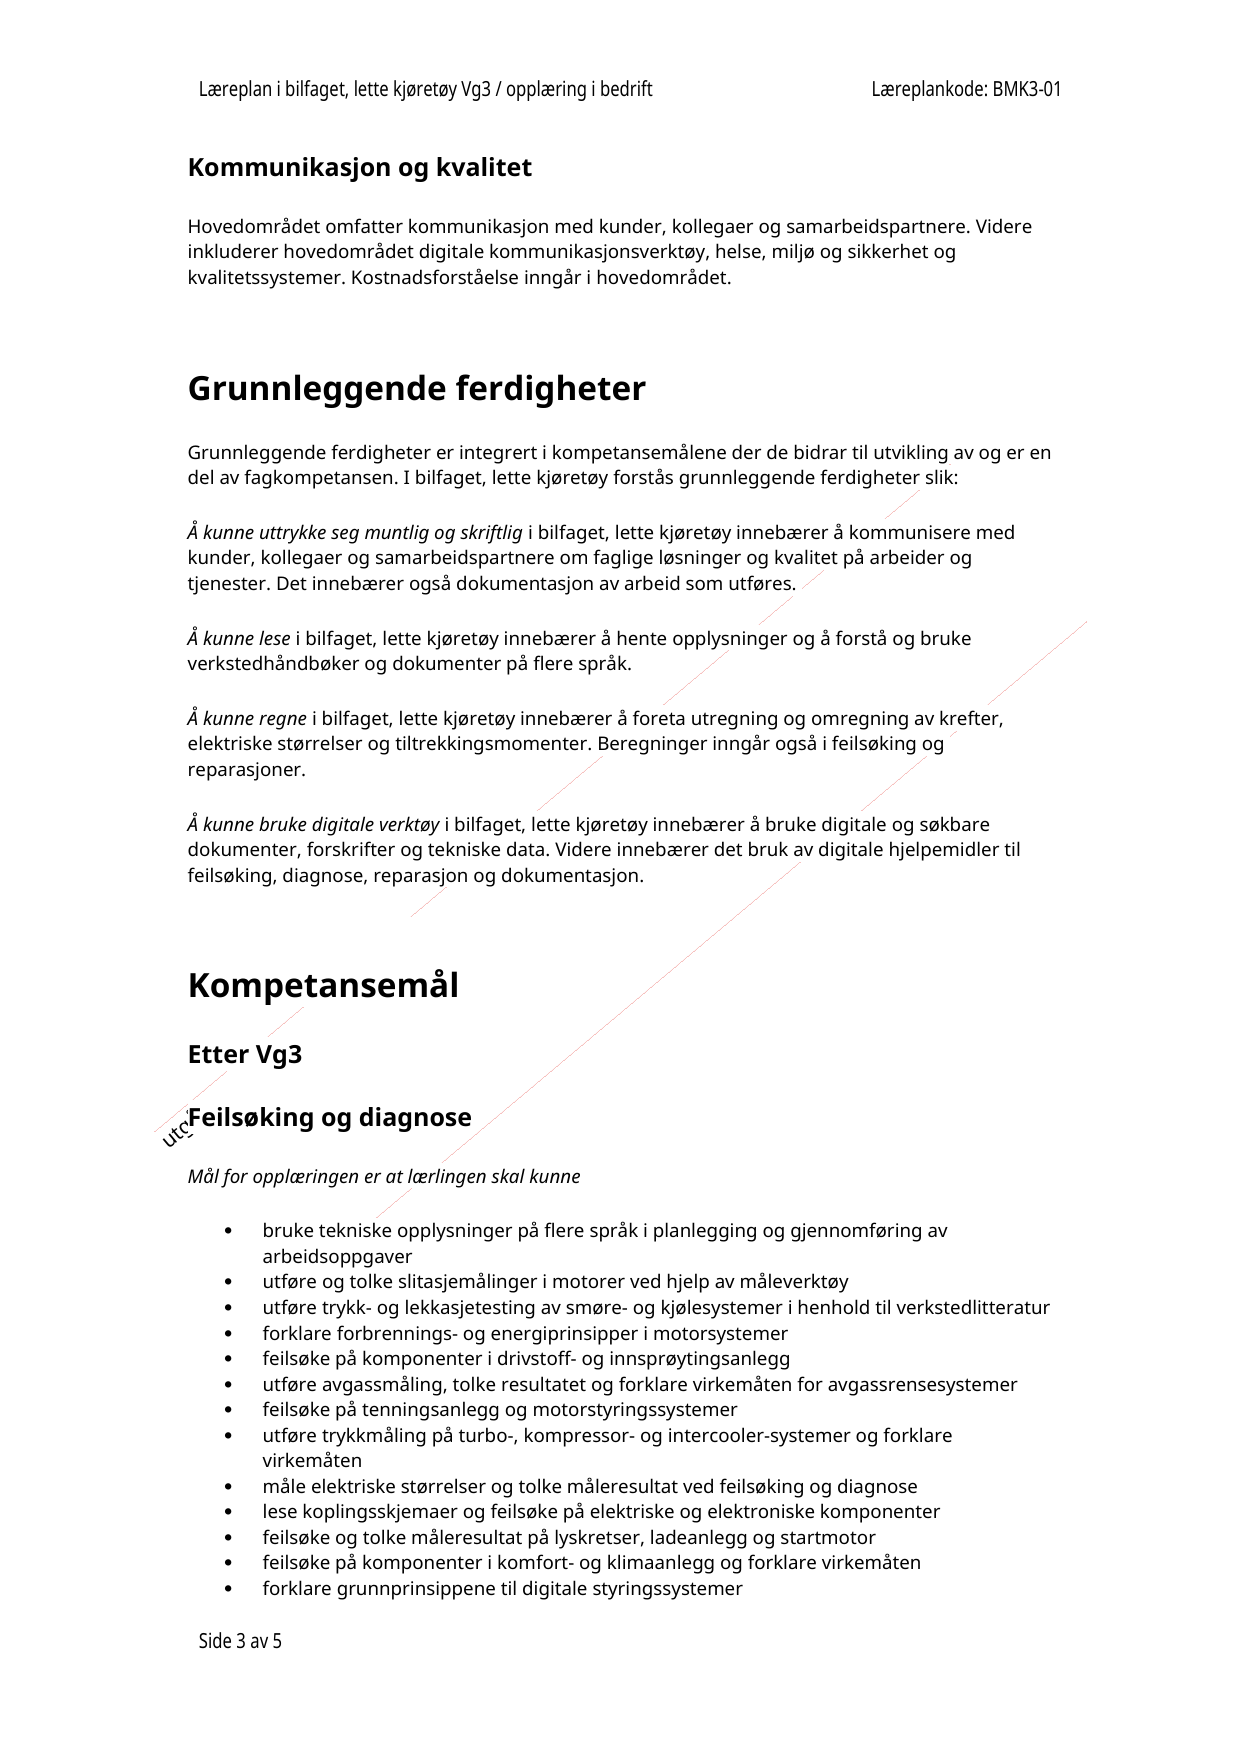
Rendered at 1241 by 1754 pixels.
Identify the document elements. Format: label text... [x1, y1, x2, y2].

subtitle Grunnleggende ferdigheter [655, 319, 1053, 410]
list bruke tekniske opplysninger på flere språk i planlegging og gjennomføring av arbeidsoppgaver [412, 1218, 1053, 1269]
text Å kunne regne i bilfaget, lette kjøretøy innebærer å foreta utregning og omregning av krefter, elektriske størrelser og tiltrekkingsmomenter. Beregninger inngår også i feilsøking og reparasjoner. [897, 705, 1053, 782]
list feilsøke på komponenter i komfort- og klimaanlegg og forklare virkemåten [225, 1549, 1053, 1575]
list feilsøke og tolke måleresultat på lyskretser, ladeanlegg og startmotor [881, 1524, 1053, 1549]
text Å kunne bruke digitale verktøy i bilfaget, lette kjøretøy innebærer å bruke digitale og søkbare dokumenter, forskrifter og tekniske data. Videre innebærer det bruk av digitale hjelpemidler til feilsøking, diagnose, reparasjon og dokumentasjon. [772, 811, 1053, 887]
subtitle Feilsøking og diagnose [478, 1100, 1053, 1134]
list utføre og tolke slitasjemålinger i motorer ved hjelp av måleverktøy [849, 1269, 1053, 1294]
text Å kunne regne i bilfaget, lette kjøretøy innebærer å foreta utregning og omregning av krefter, elektriske størrelser og tiltrekkingsmomenter. Beregninger inngår også i feilsøking og reparasjoner. [573, 756, 925, 782]
subtitle Kompetansemål [468, 917, 733, 1007]
text Å kunne uttrykke seg muntlig og skriftlig i bilfaget, lette kjøretøy innebærer å kommunisere med kunder, kollegaer og samarbeidspartnere om faglige løsninger og kvalitet på arbeider og tjenester. Det innebærer også dokumentasjon av arbeid som utføres. [802, 519, 1053, 596]
list utføre trykkmåling på turbo-, kompressor- og intercooler-systemer og forklare virkemåten [225, 1422, 1053, 1473]
list lese koplingsskjemaer og feilsøke på elektriske og elektroniske komponenter [225, 1498, 1053, 1524]
subtitle Kompetansemål [629, 917, 1053, 1007]
subtitle Etter Vg3 [302, 1037, 590, 1071]
text Hovedområdet omfatter kommunikasjon med kunder, kollegaer og samarbeidspartnere. Videre inkluderer hovedområdet digitale kommunikasjonsverktøy, helse, miljø og sikkerhet og kvalitetssystemer. Kostnadsforståelse inngår i hovedområdet. [737, 213, 1053, 290]
subtitle Feilsøking og diagnose [472, 1100, 515, 1134]
list feilsøke på tenningsanlegg og motorstyringssystemer [738, 1396, 1053, 1422]
list bruke tekniske opplysninger på flere språk i planlegging og gjennomføring av arbeidsoppgaver [225, 1218, 263, 1269]
text Å kunne regne i bilfaget, lette kjøretøy innebærer å foreta utregning og omregning av krefter, elektriske størrelser og tiltrekkingsmomenter. Beregninger inngår også i feilsøking og reparasjoner. [311, 756, 601, 782]
text Mål for opplæringen er at lærlingen skal kunne [588, 1163, 1053, 1188]
list forklare forbrennings- og energiprinsipper i motorsystemer [788, 1320, 1053, 1345]
text Grunnleggende ferdigheter er integrert i kompetansemålene der de bidrar til utvikling av og er en del av fagkompetansen. I bilfaget, lette kjøretøy forstås grunnleggende ferdigheter slik: [951, 439, 1053, 490]
list måle elektriske størrelser og tolke måleresultat ved feilsøking og diagnose [918, 1473, 1053, 1498]
subtitle Etter Vg3 [553, 1037, 1053, 1071]
list forklare grunnprinsippene til digitale styringssystemer [743, 1575, 1053, 1601]
text Å kunne lese i bilfaget, lette kjøretøy innebærer å hente opplysninger og å forstå og bruke verkstedhåndbøker og dokumenter på flere språk. [699, 625, 1053, 676]
list feilsøke på komponenter i drivstoff- og innsprøytingsanlegg [791, 1345, 1053, 1371]
subtitle Kommunikasjon og kvalitet [539, 150, 1053, 184]
